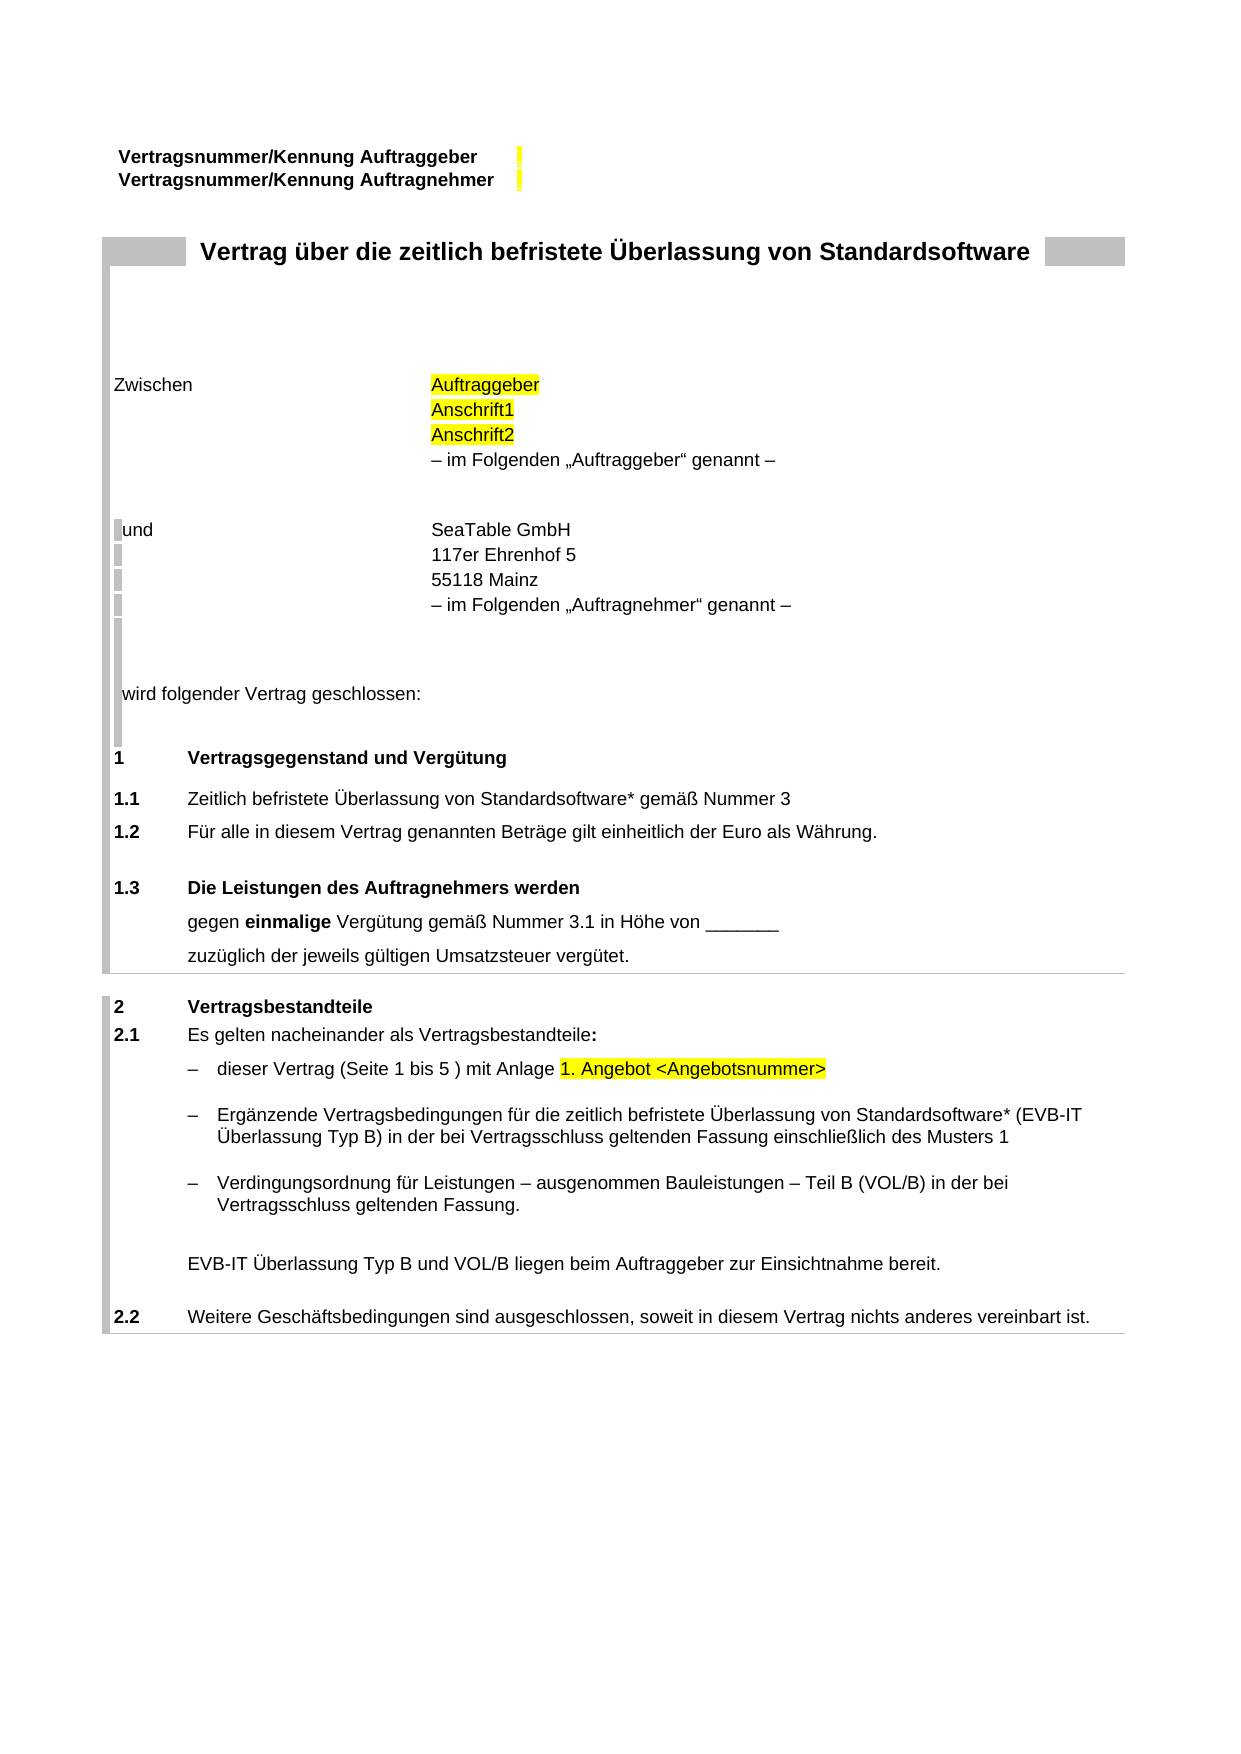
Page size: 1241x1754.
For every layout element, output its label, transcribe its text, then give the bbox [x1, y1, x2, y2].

table_cell [122, 618, 1125, 639]
table_cell – im Folgenden „Auftragnehmer“ genannt – [424, 594, 1125, 618]
table_cell 55118 Mainz [424, 569, 1125, 594]
table_cell Anschrift1 [424, 399, 1125, 424]
table_cell [110, 288, 1125, 309]
table_cell [110, 618, 114, 639]
table_cell [110, 661, 114, 682]
table_cell [110, 449, 424, 472]
table_cell [110, 725, 114, 747]
table_cell – Ergänzende Vertragsbedingungen für die zeitlich befristete Überlassung von Standardsoftware* (EVB-IT Überlassung Typ B) in der bei Vertragsschluss geltenden Fassung einschließlich des Musters 1 [110, 1091, 1125, 1159]
text Vertragsnummer/Kennung Auftraggeber . [118, 146, 1122, 167]
table_cell – dieser Vertrag (Seite 1 bis 5 ) mit Anlage 1. Angebot <Angebotsnummer> [110, 1045, 1125, 1091]
table_cell [122, 704, 1125, 725]
table_cell [122, 639, 1125, 661]
table_cell [110, 472, 424, 496]
table_cell und [110, 519, 424, 544]
table_cell Zwischen [110, 374, 424, 399]
table_cell 1.2 Für alle in diesem Vertrag genannten Beträge gilt einheitlich der Euro als Währung. [110, 809, 1125, 843]
table_cell gegen einmalige Vergütung gemäß Nummer 3.1 in Höhe von _______. [110, 905, 1125, 939]
table_cell – Verdingungsordnung für Leistungen – ausgenommen Bauleistungen – Teil B (VOL/B) in der bei Vertragsschluss geltenden Fassung. [110, 1160, 1125, 1228]
table_cell wird folgender Vertrag geschlossen: [122, 682, 1125, 704]
table_cell 1 Vertragsgegenstand und Vergütung [110, 747, 1125, 775]
table_cell [110, 352, 1125, 374]
table_cell 1.3 Die Leistungen des Auftragnehmers werden [110, 865, 1125, 905]
table_cell EVB-IT Überlassung Typ B und VOL/B liegen beim Auftraggeber zur Einsichtnahme bereit. [110, 1228, 1125, 1274]
table_cell [110, 424, 424, 449]
table_cell 117er Ehrenhof 5 [424, 544, 1125, 569]
table_cell [110, 496, 424, 519]
table_cell [110, 569, 424, 594]
table_header Vertrag über die zeitlich befristete Überlassung von StandardsoftwareII [110, 237, 1125, 266]
table_cell [110, 331, 1125, 352]
table_cell Anschrift2 [424, 424, 1125, 449]
table_cell [122, 661, 1125, 682]
table_cell [110, 266, 1125, 288]
table_cell [424, 496, 1125, 519]
table_header 2 Vertragsbestandteile [110, 996, 1125, 1023]
table_cell [110, 843, 1125, 864]
table_cell [122, 725, 1125, 747]
table_cell [110, 309, 1125, 331]
table_cell 1.1 Zeitlich befristete Überlassung von Standardsoftware* gemäß Nummer 3 [110, 775, 1125, 809]
text Vertragsnummer/Kennung Auftragnehmer . [118, 169, 1122, 191]
table_cell zuzüglich der jeweils gültigen Umsatzsteuer vergütet. [110, 939, 1125, 973]
table_cell SeaTable GmbH [424, 519, 1125, 544]
table_cell – im Folgenden „Auftraggeber“ genannt – [424, 449, 1125, 472]
table_cell 2.2 Weitere Geschäftsbedingungen sind ausgeschlossen, soweit in diesem Vertrag nichts anderes vereinbart ist. [110, 1306, 1125, 1333]
table_cell 2.1 Es gelten nacheinander als Vertragsbestandteile: [110, 1023, 1125, 1045]
table_cell [110, 639, 114, 661]
table_cell [110, 594, 424, 618]
table_cell [110, 704, 114, 725]
table_cell Auftraggeber [424, 374, 1125, 399]
table_cell [424, 472, 1125, 496]
table_cell [110, 544, 424, 569]
table_cell [110, 399, 424, 424]
table_cell [110, 1274, 1125, 1306]
